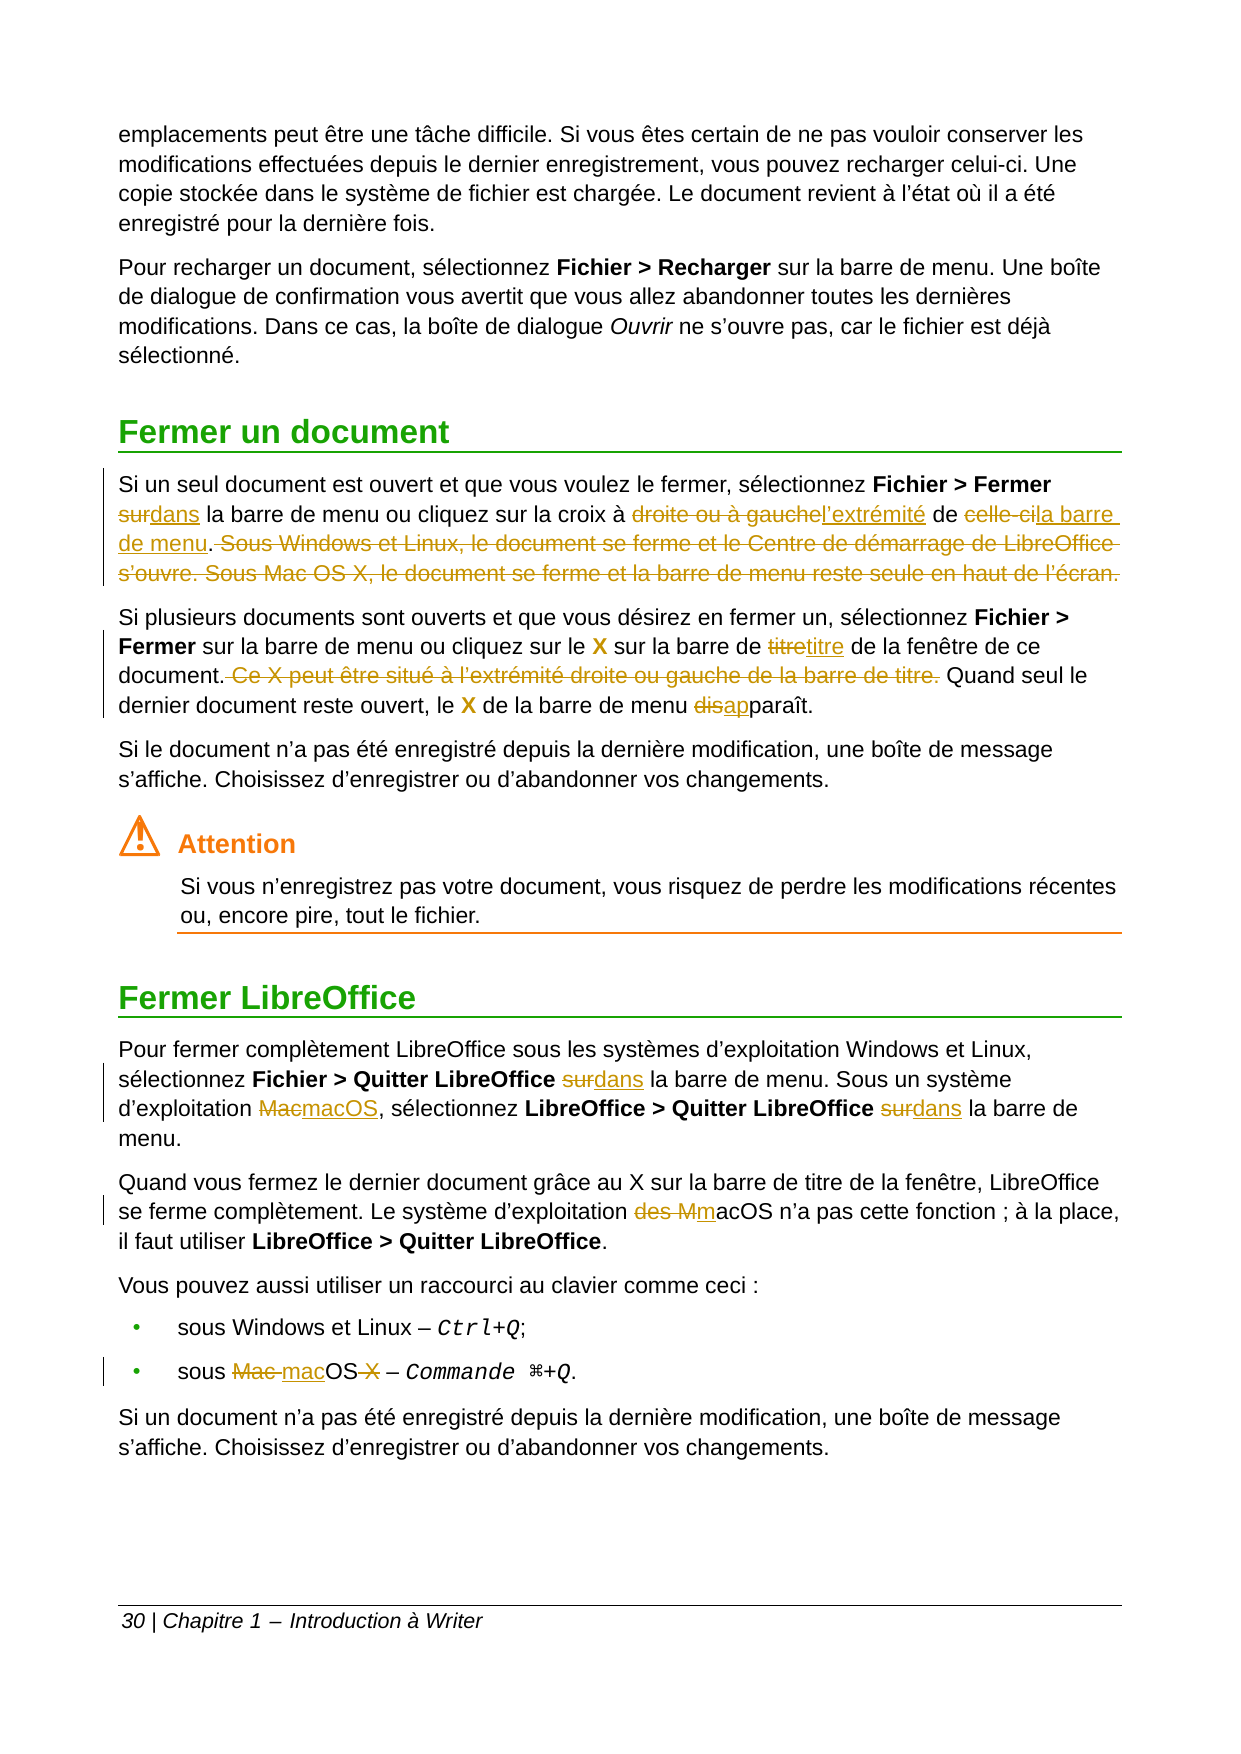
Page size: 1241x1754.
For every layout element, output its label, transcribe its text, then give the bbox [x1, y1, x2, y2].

text Quand vous fermez le dernier document grâce au X sur la barre de titre de la fenêtre, LibreOffice se ferme complètement. Le système d’exploitation macOS n’a pas cette fonction ; à la place, il faut utiliser LibreOffice > Quitter LibreOffice. [118, 1166, 1122, 1254]
text emplacements peut être une tâche difficile. Si vous êtes certain de ne pas vouloir conserver les modifications effectuées depuis le dernier enregistrement, vous pouvez recharger celui-ci. Une copie stockée dans le système de fichier est chargée. Le document revient à l’état où il a été enregistré pour la dernière fois. [118, 118, 1122, 236]
list sous macOS – Commande ⌘+Q. [133, 1357, 1122, 1386]
list sous Windows et Linux – Ctrl+Q; [133, 1313, 1122, 1342]
text Si un seul document est ouvert et que vous voulez le fermer, sélectionnez Fichier > Fermer dans la barre de menu ou cliquez sur la croix à l’extrémité de la barre de menu. [118, 468, 1122, 586]
list Attention [118, 814, 1122, 859]
text Si plusieurs documents sont ouverts et que vous désirez en fermer un, sélectionnez Fichier > Fermer sur la barre de menu ou cliquez sur le X sur la barre de titre de la fenêtre de ce document. Quand seul le dernier document reste ouvert, le X de la barre de menu apparaît. [118, 600, 1122, 718]
text Pour fermer complètement LibreOffice sous les systèmes d’exploitation Windows et Linux, sélectionnez Fichier > Quitter LibreOffice dans la barre de menu. Sous un système d’exploitation macOS, sélectionnez LibreOffice > Quitter LibreOffice dans la barre de menu. [118, 1033, 1122, 1151]
text Si un document n’a pas été enregistré depuis la dernière modification, une boîte de message s’affiche. Choisissez d’enregistrer ou d’abandonner vos changements. [118, 1401, 1122, 1460]
subtitle Fermer un document [118, 413, 1122, 451]
text Pour recharger un document, sélectionnez Fichier > Recharger sur la barre de menu. Une boîte de dialogue de confirmation vous avertit que vous allez abandonner toutes les dernières modifications. Dans ce cas, la boîte de dialogue Ouvrir ne s’ouvre pas, car le fichier est déjà sélectionné. [118, 251, 1122, 368]
text Vous pouvez aussi utiliser un raccourci au clavier comme ceci : [118, 1269, 1122, 1298]
text Si vous n’enregistrez pas votre document, vous risquez de perdre les modifications récentes ou, encore pire, tout le fichier. [177, 867, 1122, 932]
subtitle Fermer LibreOffice [118, 978, 1122, 1016]
text Si le document n’a pas été enregistré depuis la dernière modification, une boîte de message s’affiche. Choisissez d’enregistrer ou d’abandonner vos changements. [118, 733, 1122, 792]
